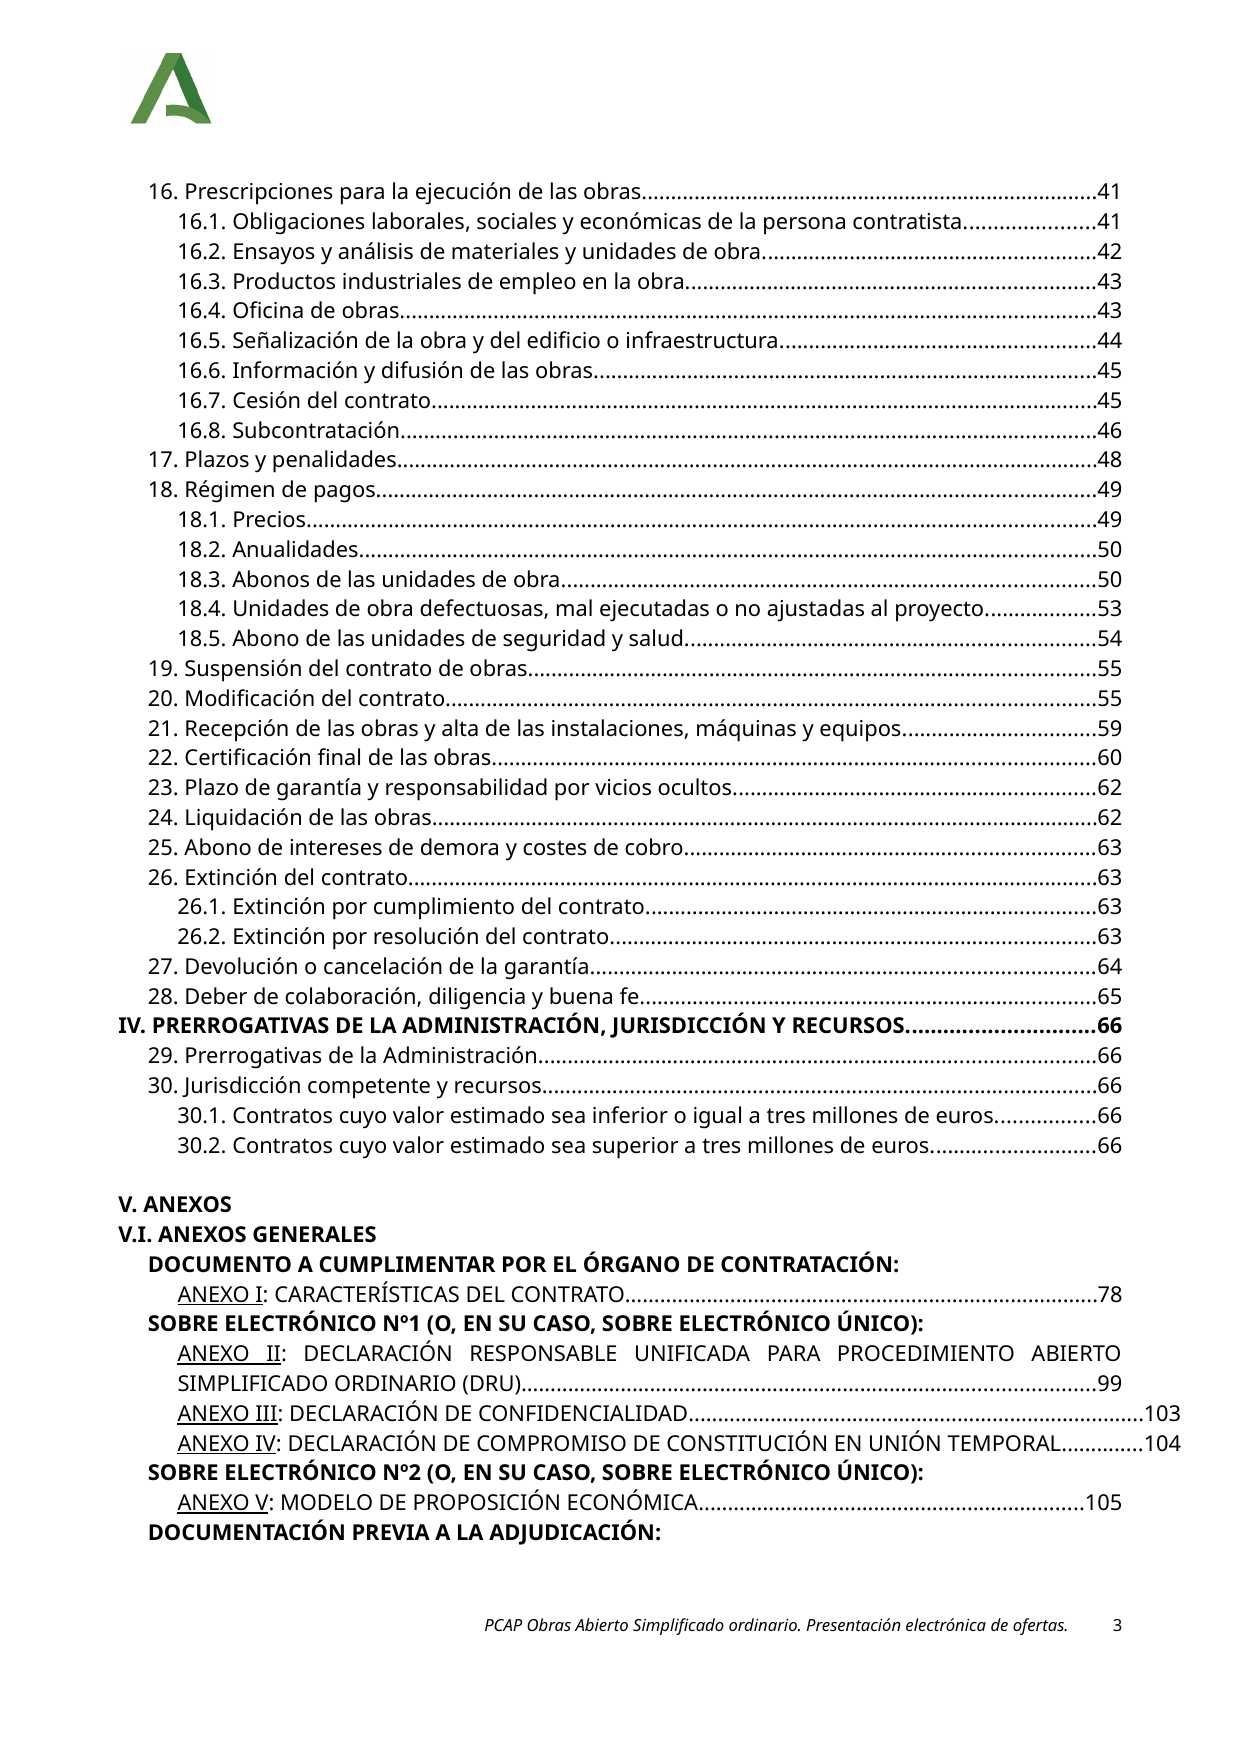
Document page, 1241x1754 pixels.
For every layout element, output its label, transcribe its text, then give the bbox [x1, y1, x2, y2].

text 18.3. Abonos de las unidades de obra. 50 [177, 564, 1122, 593]
text 18.2. Anualidades. 50 [177, 534, 1122, 564]
text 22. Certificación final de las obras. 60 [148, 742, 1122, 772]
text 18.1. Precios. 49 [177, 504, 1122, 534]
text 24. Liquidación de las obras. 62 [148, 802, 1122, 832]
text 20. Modificación del contrato. 55 [148, 683, 1122, 713]
text ANEXO III: DECLARACIÓN DE CONFIDENCIALIDAD 89 [177, 1398, 1122, 1428]
text DOCUMENTO A CUMPLIMENTAR POR EL ÓRGANO DE CONTRATACIÓN: [148, 1249, 1122, 1279]
text V.I. ANEXOS GENERALES [118, 1219, 1122, 1249]
text 16.6. Información y difusión de las obras. 45 [177, 355, 1122, 385]
text 16.3. Productos industriales de empleo en la obra. 43 [177, 266, 1122, 296]
text ANEXO IV: DECLARACIÓN DE COMPROMISO DE CONSTITUCIÓN EN UNIÓN TEMPORAL 90 [177, 1428, 1122, 1457]
text V. ANEXOS [118, 1189, 1122, 1219]
text 30.2. Contratos cuyo valor estimado sea superior a tres millones de euros. 66 [177, 1130, 1122, 1159]
text 26.1. Extinción por cumplimiento del contrato. 63 [177, 891, 1122, 921]
text 16.7. Cesión del contrato. 45 [177, 385, 1122, 415]
text ANEXO V: MODELO DE PROPOSICIÓN ECONÓMICA 91 [177, 1487, 1122, 1517]
text 26.2. Extinción por resolución del contrato. 63 [177, 921, 1122, 951]
text SOBRE ELECTRÓNICO Nº1 (O, EN SU CASO, SOBRE ELECTRÓNICO ÚNICO): [148, 1308, 1122, 1338]
text DOCUMENTACIÓN PREVIA A LA ADJUDICACIÓN: [148, 1517, 1122, 1547]
text 19. Suspensión del contrato de obras. 55 [148, 653, 1122, 683]
text ANEXO I: CARACTERÍSTICAS DEL CONTRATO 68 [177, 1279, 1122, 1308]
text 26. Extinción del contrato. 63 [148, 862, 1122, 891]
text 23. Plazo de garantía y responsabilidad por vicios ocultos. 62 [148, 772, 1122, 802]
text 16.8. Subcontratación. 46 [177, 415, 1122, 444]
text 16. Prescripciones para la ejecución de las obras. 41 [148, 176, 1122, 206]
text 25. Abono de intereses de demora y costes de cobro. 63 [148, 832, 1122, 862]
text 18. Régimen de pagos. 49 [148, 474, 1122, 504]
text 28. Deber de colaboración, diligencia y buena fe. 65 [148, 981, 1122, 1011]
text 16.2. Ensayos y análisis de materiales y unidades de obra. 42 [177, 236, 1122, 266]
text 18.4. Unidades de obra defectuosas, mal ejecutadas o no ajustadas al proyecto. 53 [177, 593, 1122, 623]
text 21. Recepción de las obras y alta de las instalaciones, máquinas y equipos. 59 [148, 713, 1122, 742]
text 18.5. Abono de las unidades de seguridad y salud. 54 [177, 623, 1122, 653]
text 30.1. Contratos cuyo valor estimado sea inferior o igual a tres millones de euros. 66 [177, 1100, 1122, 1130]
text 16.5. Señalización de la obra y del edificio o infraestructura. 44 [177, 325, 1122, 355]
text 29. Prerrogativas de la Administración. 66 [148, 1040, 1122, 1070]
text 16.1. Obligaciones laborales, sociales y económicas de la persona contratista. 41 [177, 206, 1122, 236]
picture [127, 48, 216, 128]
text 16.4. Oficina de obras. 43 [177, 296, 1122, 325]
text 30. Jurisdicción competente y recursos 66 [148, 1070, 1122, 1100]
text 27. Devolución o cancelación de la garantía. 64 [148, 951, 1122, 981]
text SOBRE ELECTRÓNICO Nº2 (O, EN SU CASO, SOBRE ELECTRÓNICO ÚNICO): [148, 1457, 1122, 1487]
text ANEXO II: DECLARACIÓN RESPONSABLE UNIFICADA PARA PROCEDIMIENTO ABIERTO SIMPLIFICADO ORDINARIO (DRU) 86 [177, 1338, 1122, 1398]
text 17. Plazos y penalidades. 48 [148, 444, 1122, 474]
text IV. PRERROGATIVAS DE LA ADMINISTRACIÓN, JURISDICCIÓN Y RECURSOS. 66 [118, 1011, 1122, 1040]
